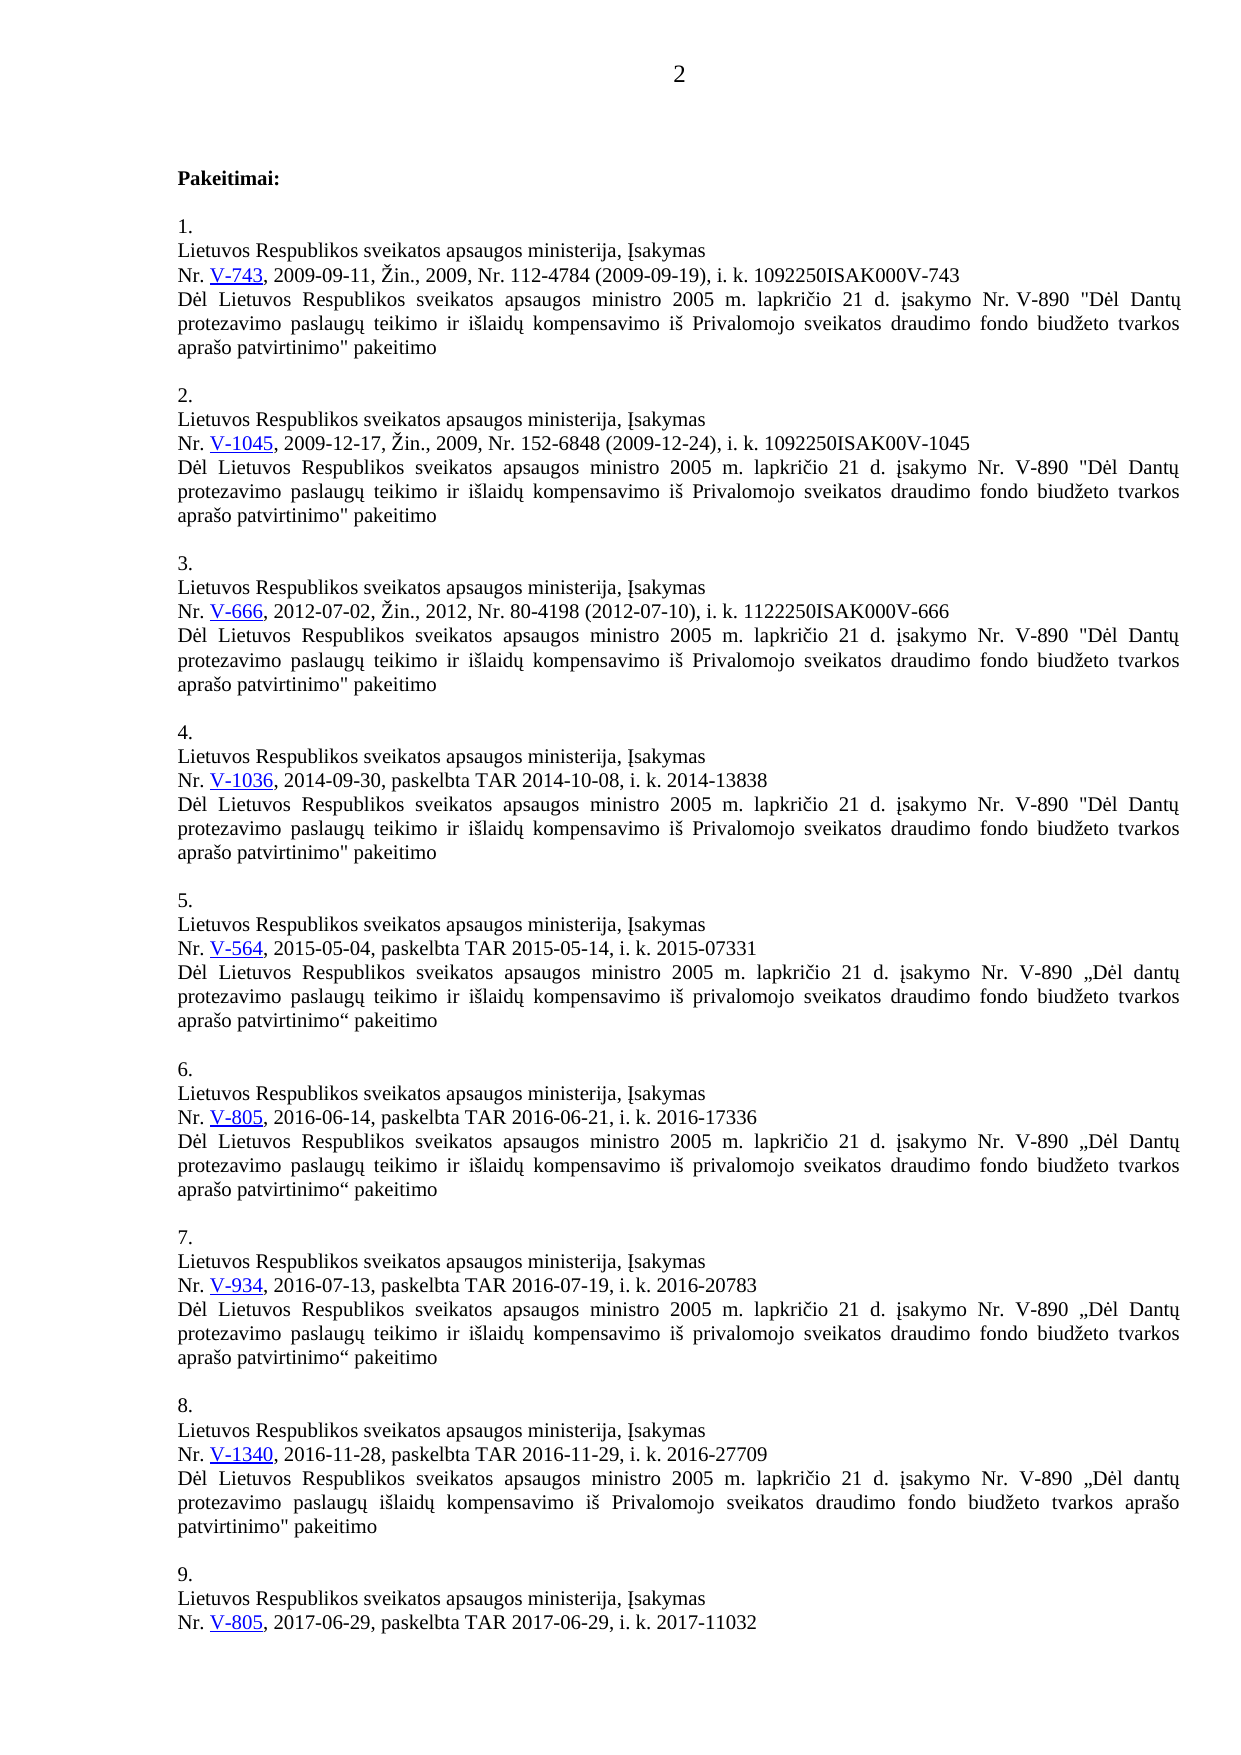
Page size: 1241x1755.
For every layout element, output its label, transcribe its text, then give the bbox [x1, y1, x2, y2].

text Lietuvos Respublikos sveikatos apsaugos ministerija, Įsakymas [177, 912, 1181, 936]
text Lietuvos Respublikos sveikatos apsaugos ministerija, Įsakymas [177, 407, 1181, 431]
text Lietuvos Respublikos sveikatos apsaugos ministerija, Įsakymas [177, 1586, 1181, 1610]
text Dėl Lietuvos Respublikos sveikatos apsaugos ministro 2005 m. lapkričio 21 d. įsakymo Nr. V-890 "Dėl Dantų protezavimo paslaugų teikimo ir išlaidų kompensavimo iš Privalomojo sveikatos draudimo fondo biudžeto tvarkos aprašo patvirtinimo" pakeitimo [177, 287, 1181, 359]
text Nr. V-805, 2017-06-29, paskelbta TAR 2017-06-29, i. k. 2017-11032 [177, 1610, 1181, 1634]
text 9. [177, 1562, 1181, 1586]
text Nr. V-1036, 2014-09-30, paskelbta TAR 2014-10-08, i. k. 2014-13838 [177, 768, 1181, 792]
text 6. [177, 1057, 1181, 1081]
text Nr. V-934, 2016-07-13, paskelbta TAR 2016-07-19, i. k. 2016-20783 [177, 1273, 1181, 1297]
text Lietuvos Respublikos sveikatos apsaugos ministerija, Įsakymas [177, 575, 1181, 599]
text 5. [177, 888, 1181, 912]
text Nr. V-1340, 2016-11-28, paskelbta TAR 2016-11-29, i. k. 2016-27709 [177, 1442, 1181, 1466]
text Nr. V-666, 2012-07-02, Žin., 2012, Nr. 80-4198 (2012-07-10), i. k. 1122250ISAK000V-666 [177, 599, 1181, 623]
text 2. [177, 383, 1181, 407]
text 7. [177, 1225, 1181, 1249]
text Nr. V-743, 2009-09-11, Žin., 2009, Nr. 112-4784 (2009-09-19), i. k. 1092250ISAK000V-743 [177, 262, 1181, 287]
text Lietuvos Respublikos sveikatos apsaugos ministerija, Įsakymas [177, 238, 1181, 262]
text Lietuvos Respublikos sveikatos apsaugos ministerija, Įsakymas [177, 744, 1181, 768]
text 3. [177, 551, 1181, 575]
text 1. [177, 214, 1181, 238]
text Lietuvos Respublikos sveikatos apsaugos ministerija, Įsakymas [177, 1249, 1181, 1273]
text 4. [177, 720, 1181, 744]
text Dėl Lietuvos Respublikos sveikatos apsaugos ministro 2005 m. lapkričio 21 d. įsakymo Nr. V-890 "Dėl Dantų protezavimo paslaugų teikimo ir išlaidų kompensavimo iš Privalomojo sveikatos draudimo fondo biudžeto tvarkos aprašo patvirtinimo" pakeitimo [177, 792, 1181, 864]
text Lietuvos Respublikos sveikatos apsaugos ministerija, Įsakymas [177, 1081, 1181, 1105]
text Dėl Lietuvos Respublikos sveikatos apsaugos ministro 2005 m. lapkričio 21 d. įsakymo Nr. V-890 "Dėl Dantų protezavimo paslaugų teikimo ir išlaidų kompensavimo iš Privalomojo sveikatos draudimo fondo biudžeto tvarkos aprašo patvirtinimo" pakeitimo [177, 623, 1181, 696]
text Lietuvos Respublikos sveikatos apsaugos ministerija, Įsakymas [177, 1417, 1181, 1442]
text Nr. V-805, 2016-06-14, paskelbta TAR 2016-06-21, i. k. 2016-17336 [177, 1105, 1181, 1129]
text Dėl Lietuvos Respublikos sveikatos apsaugos ministro 2005 m. lapkričio 21 d. įsakymo Nr. V-890 „Dėl dantų protezavimo paslaugų teikimo ir išlaidų kompensavimo iš privalomojo sveikatos draudimo fondo biudžeto tvarkos aprašo patvirtinimo“ pakeitimo [177, 960, 1181, 1032]
text Nr. V-564, 2015-05-04, paskelbta TAR 2015-05-14, i. k. 2015-07331 [177, 936, 1181, 960]
text Dėl Lietuvos Respublikos sveikatos apsaugos ministro 2005 m. lapkričio 21 d. įsakymo Nr. V-890 "Dėl Dantų protezavimo paslaugų teikimo ir išlaidų kompensavimo iš Privalomojo sveikatos draudimo fondo biudžeto tvarkos aprašo patvirtinimo" pakeitimo [177, 455, 1181, 527]
text Dėl Lietuvos Respublikos sveikatos apsaugos ministro 2005 m. lapkričio 21 d. įsakymo Nr. V-890 „Dėl dantų protezavimo paslaugų išlaidų kompensavimo iš Privalomojo sveikatos draudimo fondo biudžeto tvarkos aprašo patvirtinimo" pakeitimo [177, 1466, 1181, 1538]
text 8. [177, 1393, 1181, 1417]
text Dėl Lietuvos Respublikos sveikatos apsaugos ministro 2005 m. lapkričio 21 d. įsakymo Nr. V-890 „Dėl Dantų protezavimo paslaugų teikimo ir išlaidų kompensavimo iš privalomojo sveikatos draudimo fondo biudžeto tvarkos aprašo patvirtinimo“ pakeitimo [177, 1129, 1181, 1201]
text Nr. V-1045, 2009-12-17, Žin., 2009, Nr. 152-6848 (2009-12-24), i. k. 1092250ISAK00V-1045 [177, 431, 1181, 455]
text Dėl Lietuvos Respublikos sveikatos apsaugos ministro 2005 m. lapkričio 21 d. įsakymo Nr. V-890 „Dėl Dantų protezavimo paslaugų teikimo ir išlaidų kompensavimo iš privalomojo sveikatos draudimo fondo biudžeto tvarkos aprašo patvirtinimo“ pakeitimo [177, 1297, 1181, 1369]
text Pakeitimai: [177, 166, 1181, 190]
